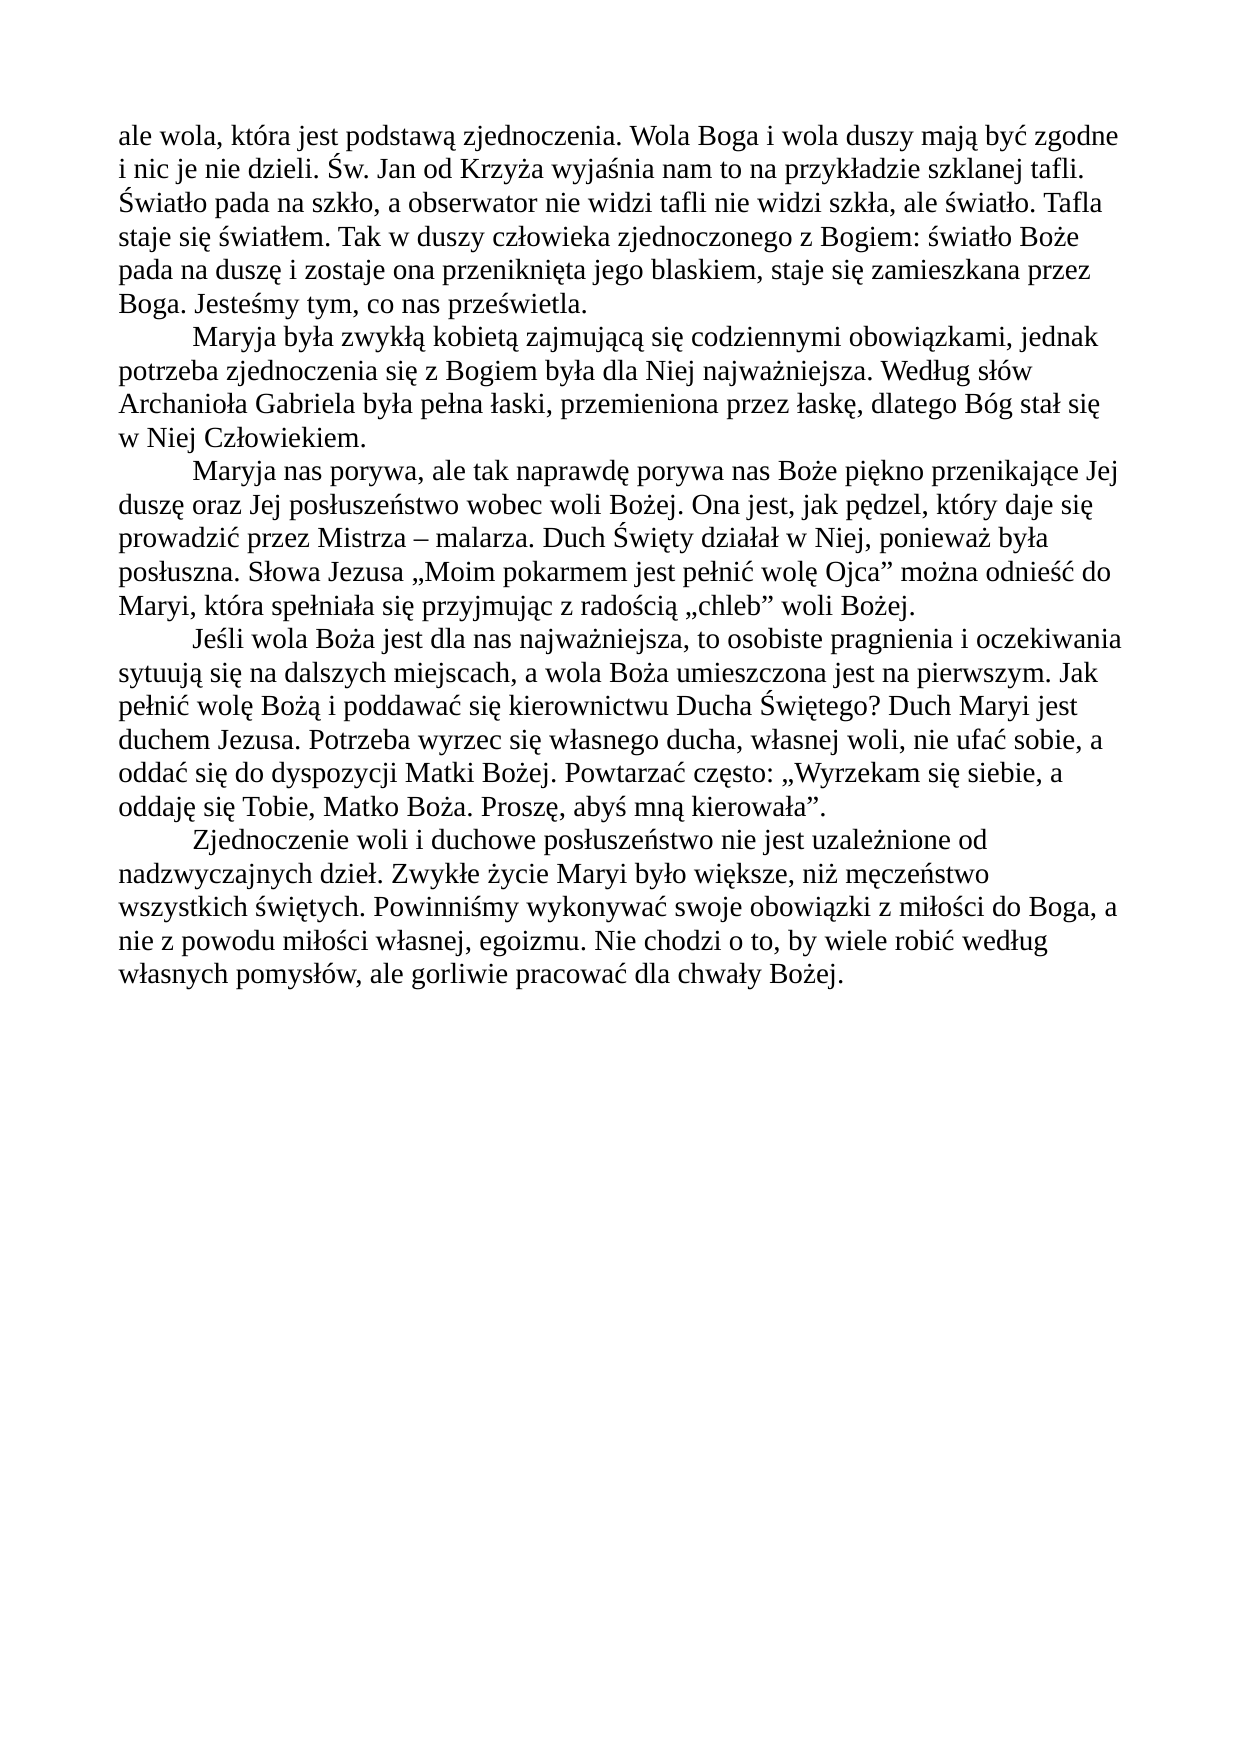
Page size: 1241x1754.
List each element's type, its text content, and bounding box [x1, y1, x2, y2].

text Jeśli wola Boża jest dla nas najważniejsza, to osobiste pragnienia i oczekiwania sytuują się na dalszych miejscach, a wola Boża umieszczona jest na pierwszym. Jak pełnić wolę Bożą i poddawać się kierownictwu Ducha Świętego? Duch Maryi jest duchem Jezusa. Potrzeba wyrzec się własnego ducha, własnej woli, nie ufać sobie, a oddać się do dyspozycji Matki Bożej. Powtarzać często: „Wyrzekam się siebie, a oddaję się Tobie, Matko Boża. Proszę, abyś mną kierowała”. [118, 621, 1122, 822]
text ale wola, która jest podstawą zjednoczenia. Wola Boga i wola duszy mają być zgodne i nic je nie dzieli. Św. Jan od Krzyża wyjaśnia nam to na przykładzie szklanej tafli. Światło pada na szkło, a obserwator nie widzi tafli nie widzi szkła, ale światło. Tafla staje się światłem. Tak w duszy człowieka zjednoczonego z Bogiem: światło Boże pada na duszę i zostaje ona przeniknięta jego blaskiem, staje się zamieszkana przez Boga. Jesteśmy tym, co nas prześwietla. [118, 118, 1122, 319]
text Zjednoczenie woli i duchowe posłuszeństwo nie jest uzależnione od nadzwyczajnych dzieł. Zwykłe życie Maryi było większe, niż męczeństwo wszystkich świętych. Powinniśmy wykonywać swoje obowiązki z miłości do Boga, a nie z powodu miłości własnej, egoizmu. Nie chodzi o to, by wiele robić według własnych pomysłów, ale gorliwie pracować dla chwały Bożej. [118, 822, 1122, 990]
text Maryja nas porywa, ale tak naprawdę porywa nas Boże piękno przenikające Jej duszę oraz Jej posłuszeństwo wobec woli Bożej. Ona jest, jak pędzel, który daje się prowadzić przez Mistrza – malarza. Duch Święty działał w Niej, ponieważ była posłuszna. Słowa Jezusa „Moim pokarmem jest pełnić wolę Ojca” można odnieść do Maryi, która spełniała się przyjmując z radością „chleb” woli Bożej. [118, 453, 1122, 621]
text Maryja była zwykłą kobietą zajmującą się codziennymi obowiązkami, jednak potrzeba zjednoczenia się z Bogiem była dla Niej najważniejsza. Według słów Archanioła Gabriela była pełna łaski, przemieniona przez łaskę, dlatego Bóg stał się w Niej Człowiekiem. [118, 319, 1122, 453]
